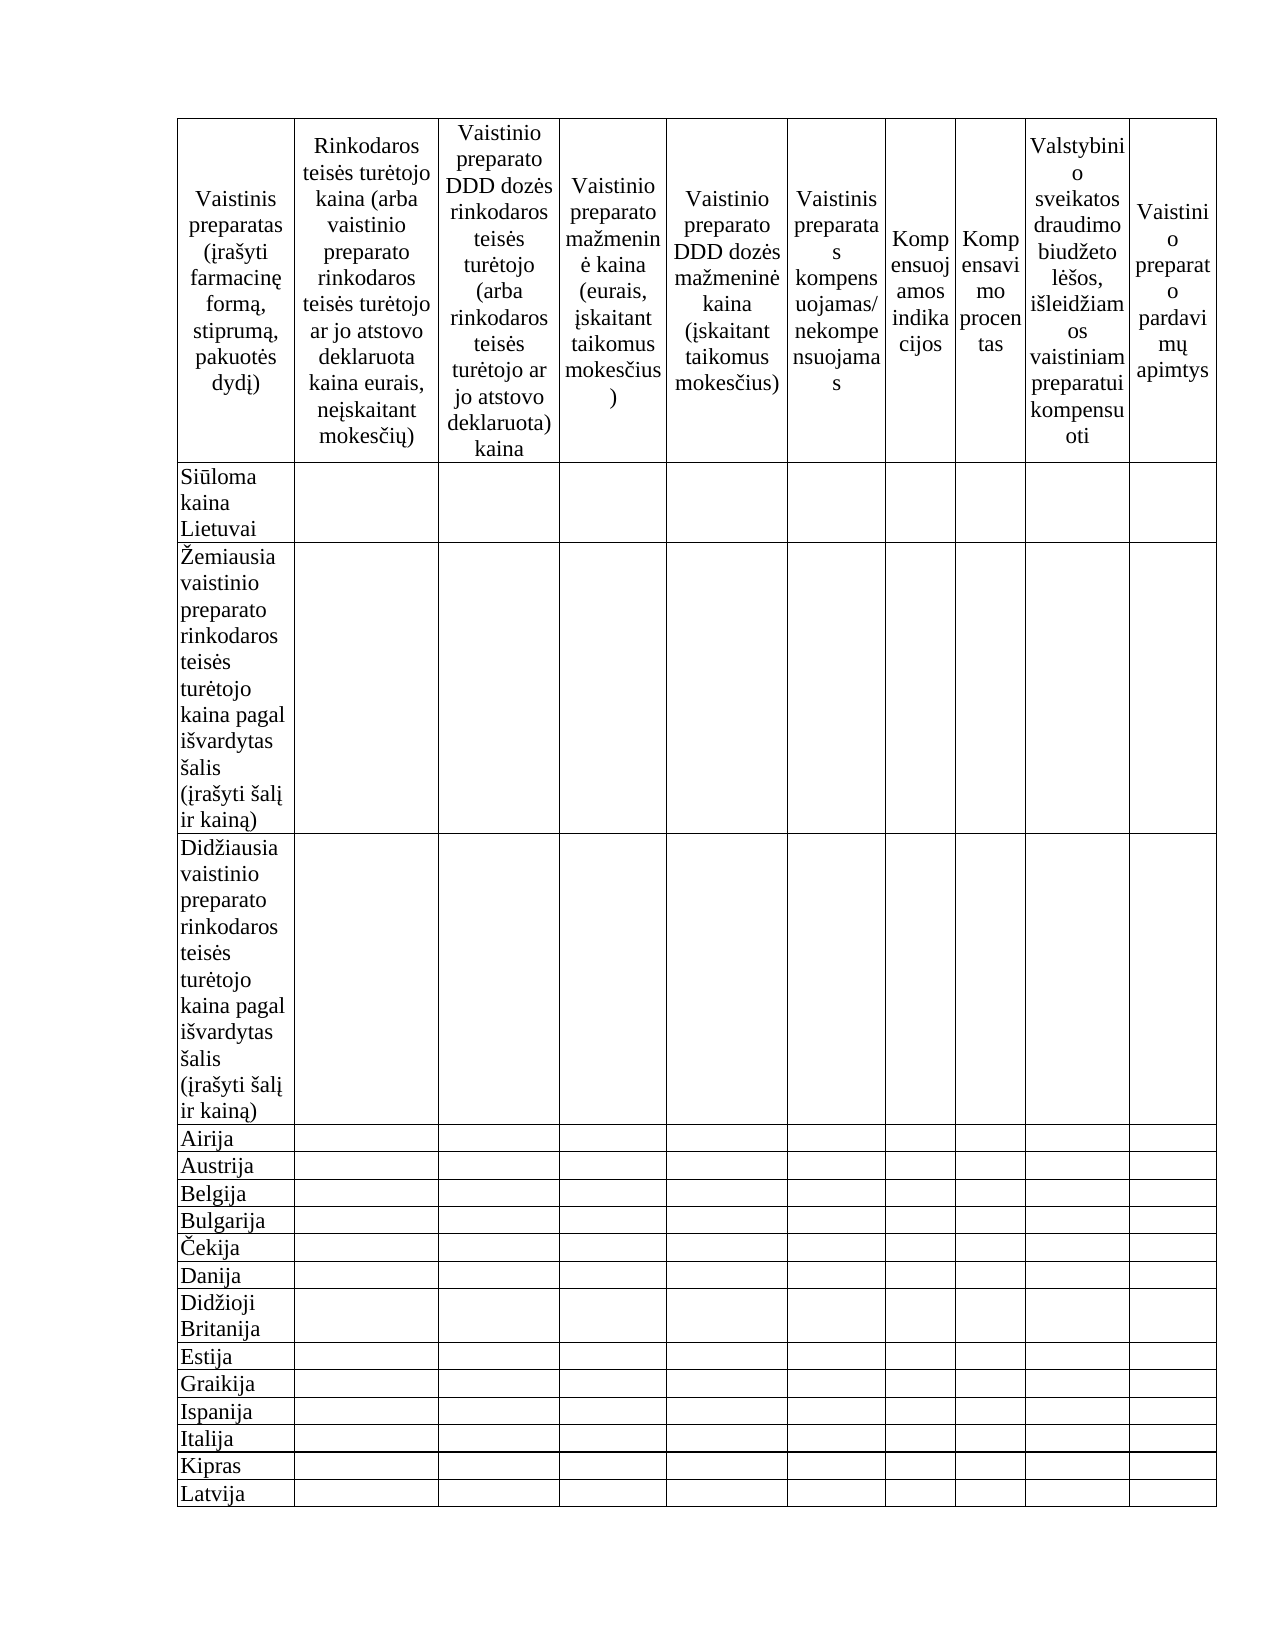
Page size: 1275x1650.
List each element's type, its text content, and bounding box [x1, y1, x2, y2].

table_cell [788, 1453, 885, 1479]
table_cell [886, 1180, 955, 1206]
table_cell [439, 1425, 559, 1451]
table_cell [788, 1125, 885, 1151]
table_cell [560, 543, 666, 833]
table_cell [439, 543, 559, 833]
table_cell [560, 834, 666, 1124]
table_cell [295, 463, 438, 542]
table_cell Ispanija [178, 1398, 294, 1424]
table_cell [439, 1343, 559, 1369]
table_cell [1026, 1207, 1129, 1233]
table_cell Kipras [178, 1453, 294, 1479]
table_cell [667, 1262, 787, 1288]
table_cell [295, 543, 438, 833]
table_cell [560, 1398, 666, 1424]
table_cell [886, 1370, 955, 1397]
table_cell [886, 1453, 955, 1479]
table_cell Didžiausia vaistinio preparato rinkodaros teisės turėtojo kaina pagal išvardytas šalis (įrašyti šalį ir kainą) [178, 834, 294, 1124]
table_cell [1130, 1262, 1216, 1288]
table_cell [295, 1207, 438, 1233]
table_cell [295, 1125, 438, 1151]
table_cell [667, 834, 787, 1124]
table_cell Bulgarija [178, 1207, 294, 1233]
table_cell [560, 1125, 666, 1151]
table_cell [667, 1398, 787, 1424]
table_cell [295, 1370, 438, 1397]
table_cell Danija [178, 1262, 294, 1288]
table_cell [439, 1180, 559, 1206]
table_cell [886, 1234, 955, 1261]
table_cell [956, 1180, 1025, 1206]
table_cell [1026, 1289, 1129, 1342]
table_cell [886, 1262, 955, 1288]
table_header Vaistinio preparato pardavimų apimtys [1130, 119, 1216, 462]
table_cell [886, 1152, 955, 1178]
table_cell [439, 1262, 559, 1288]
table_cell [1130, 1289, 1216, 1342]
table_cell [560, 1234, 666, 1261]
table_cell [1026, 1152, 1129, 1178]
table_cell [956, 1125, 1025, 1151]
table_header Kompensuojamos indikacijos [886, 119, 955, 462]
table_cell [1130, 1207, 1216, 1233]
table_cell [295, 1262, 438, 1288]
table_cell [439, 1453, 559, 1479]
table_cell [788, 1180, 885, 1206]
table_cell [439, 463, 559, 542]
table_cell [667, 1425, 787, 1451]
table_cell [788, 1425, 885, 1451]
table_cell Italija [178, 1425, 294, 1451]
table_header Rinkodaros teisės turėtojo kaina (arba vaistinio preparato rinkodaros teisės turėtojo ar jo atstovo deklaruota kaina eurais, neįskaitant mokesčių) [295, 119, 438, 462]
table_cell [439, 1207, 559, 1233]
table_cell [886, 543, 955, 833]
table_cell [1026, 1453, 1129, 1479]
table_cell [956, 1480, 1025, 1506]
table_header Vaistinio preparato mažmeninė kaina (eurais, įskaitant taikomus mokesčius) [560, 119, 666, 462]
table_cell [886, 834, 955, 1124]
table_cell [560, 1370, 666, 1397]
table_cell [886, 1343, 955, 1369]
table_cell [886, 1289, 955, 1342]
table_cell [667, 1370, 787, 1397]
table_cell [560, 1207, 666, 1233]
table_cell [295, 1234, 438, 1261]
table_cell [295, 1289, 438, 1342]
table_cell [560, 1425, 666, 1451]
table_header Valstybinio sveikatos draudimo biudžeto lėšos, išleidžiamos vaistiniam preparatui kompensuoti [1026, 119, 1129, 462]
table_cell [295, 834, 438, 1124]
table_cell [560, 1480, 666, 1506]
table_cell [1026, 1370, 1129, 1397]
table_cell Žemiausia vaistinio preparato rinkodaros teisės turėtojo kaina pagal išvardytas šalis (įrašyti šalį ir kainą) [178, 543, 294, 833]
table_cell [439, 834, 559, 1124]
table_cell Graikija [178, 1370, 294, 1397]
table_cell [295, 1152, 438, 1178]
table_cell [956, 834, 1025, 1124]
table_cell [886, 1207, 955, 1233]
table_cell [1026, 1180, 1129, 1206]
table_cell [667, 1125, 787, 1151]
table_cell [667, 1453, 787, 1479]
table_cell [439, 1152, 559, 1178]
table_cell [1026, 1125, 1129, 1151]
table_cell [956, 543, 1025, 833]
table_cell [439, 1289, 559, 1342]
table_cell [295, 1425, 438, 1451]
table_cell [956, 1370, 1025, 1397]
table_cell [788, 1234, 885, 1261]
table_cell [1130, 1125, 1216, 1151]
table_cell Airija [178, 1125, 294, 1151]
table_cell [1026, 1343, 1129, 1369]
table_cell [1026, 1480, 1129, 1506]
table_cell [439, 1125, 559, 1151]
table_cell [1130, 463, 1216, 542]
table_cell [886, 1480, 955, 1506]
table_cell [1130, 1453, 1216, 1479]
table_cell [956, 463, 1025, 542]
table_cell [439, 1370, 559, 1397]
table_cell [667, 1180, 787, 1206]
table_cell [439, 1234, 559, 1261]
table_cell [560, 1453, 666, 1479]
table_cell [560, 1289, 666, 1342]
table_cell [956, 1152, 1025, 1178]
table_cell Estija [178, 1343, 294, 1369]
table_cell [788, 1398, 885, 1424]
table_cell [788, 1480, 885, 1506]
table_header Vaistinis preparatas (įrašyti farmacinę formą, stiprumą, pakuotės dydį) [178, 119, 294, 462]
table_cell [439, 1480, 559, 1506]
table_cell [667, 463, 787, 542]
table_cell [1026, 1398, 1129, 1424]
table_cell [560, 1262, 666, 1288]
table_cell [1026, 463, 1129, 542]
table_cell Austrija [178, 1152, 294, 1178]
table_header Vaistinio preparato DDD dozės rinkodaros teisės turėtojo (arba rinkodaros teisės turėtojo ar jo atstovo deklaruota) kaina [439, 119, 559, 462]
table_cell [1026, 1425, 1129, 1451]
table_cell [1130, 1425, 1216, 1451]
table_cell [886, 1425, 955, 1451]
table_cell [788, 1152, 885, 1178]
table_cell [956, 1453, 1025, 1479]
table_cell [295, 1343, 438, 1369]
table_cell [886, 1398, 955, 1424]
table_cell [956, 1398, 1025, 1424]
table_cell [295, 1480, 438, 1506]
table_cell [560, 1180, 666, 1206]
table_cell [295, 1398, 438, 1424]
table_cell [667, 1289, 787, 1342]
table_cell [560, 1152, 666, 1178]
table_cell [1130, 1180, 1216, 1206]
table_cell [788, 543, 885, 833]
table_cell Siūloma kaina Lietuvai [178, 463, 294, 542]
table_cell [956, 1343, 1025, 1369]
table_cell [886, 1125, 955, 1151]
table_cell [956, 1289, 1025, 1342]
table_cell Didžioji Britanija [178, 1289, 294, 1342]
table_cell [1130, 543, 1216, 833]
table_cell [788, 1343, 885, 1369]
table_cell [667, 1207, 787, 1233]
table_cell Latvija [178, 1480, 294, 1506]
table_cell [667, 1152, 787, 1178]
table_cell [1130, 1234, 1216, 1261]
table_header Kompensavimo procentas [956, 119, 1025, 462]
table_cell [667, 1343, 787, 1369]
table_cell [788, 1207, 885, 1233]
table_cell [788, 1370, 885, 1397]
table_cell Belgija [178, 1180, 294, 1206]
table_cell [956, 1234, 1025, 1261]
table_cell [1130, 1370, 1216, 1397]
table_cell [788, 463, 885, 542]
table_cell [1130, 1398, 1216, 1424]
table_cell [1026, 543, 1129, 833]
table_cell [1026, 1234, 1129, 1261]
table_cell [788, 1289, 885, 1342]
table_cell [956, 1207, 1025, 1233]
table_cell [788, 834, 885, 1124]
table_cell Čekija [178, 1234, 294, 1261]
table_cell [1026, 834, 1129, 1124]
table_cell [560, 1343, 666, 1369]
table_header Vaistinio preparato DDD dozės mažmeninė kaina (įskaitant taikomus mokesčius) [667, 119, 787, 462]
table_cell [1026, 1262, 1129, 1288]
table_cell [1130, 834, 1216, 1124]
table_cell [295, 1453, 438, 1479]
table_cell [667, 1234, 787, 1261]
table_cell [788, 1262, 885, 1288]
table_cell [667, 1480, 787, 1506]
table_cell [667, 543, 787, 833]
table_header Vaistinis preparatas kompensuojamas/ nekompensuojamas [788, 119, 885, 462]
table_cell [1130, 1343, 1216, 1369]
table_cell [439, 1398, 559, 1424]
table_cell [886, 463, 955, 542]
table_cell [1130, 1480, 1216, 1506]
table_cell [956, 1425, 1025, 1451]
table_cell [560, 463, 666, 542]
table_cell [956, 1262, 1025, 1288]
table_cell [295, 1180, 438, 1206]
table_cell [1130, 1152, 1216, 1178]
